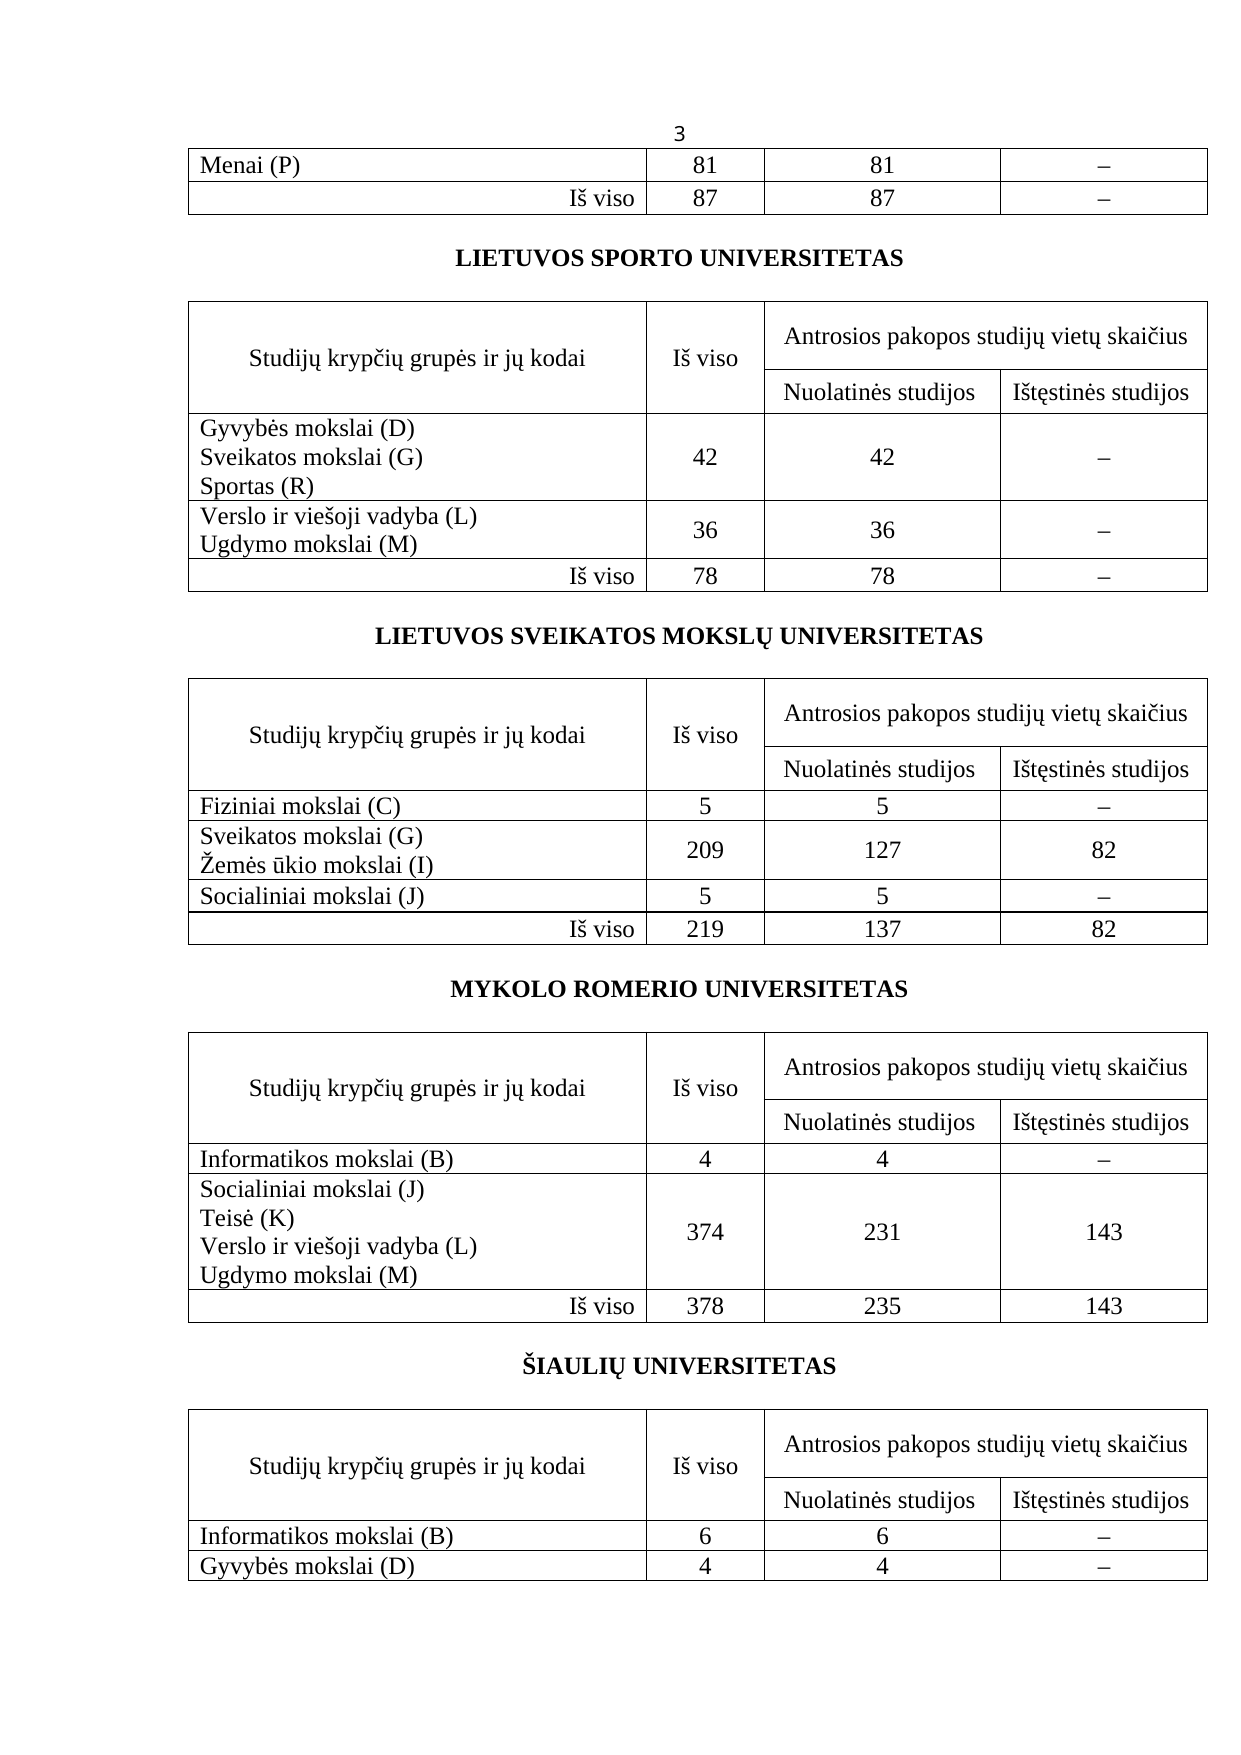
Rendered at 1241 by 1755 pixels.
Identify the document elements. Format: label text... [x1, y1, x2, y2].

table_cell Socialiniai mokslai (J) Teisė (K) Verslo ir viešoji vadyba (L) Ugdymo mokslai (M) [189, 1174, 646, 1289]
table_cell Iš viso [189, 182, 646, 214]
table_cell 5 [765, 791, 1000, 820]
table_cell – [1001, 559, 1207, 591]
table_cell Fiziniai mokslai (C) [189, 791, 646, 820]
table_cell Sveikatos mokslai (G) Žemės ūkio mokslai (I) [189, 821, 646, 879]
table_cell 5 [647, 880, 764, 911]
table_header Antrosios pakopos studijų vietų skaičius [765, 1410, 1207, 1477]
table_cell 143 [1001, 1290, 1207, 1322]
table_cell – [1001, 880, 1207, 911]
table_cell 81 [765, 149, 1000, 181]
table_header Studijų krypčių grupės ir jų kodai [189, 1410, 646, 1520]
table_cell 82 [1001, 821, 1207, 879]
table_cell 4 [647, 1551, 764, 1580]
table_cell 42 [765, 414, 1000, 500]
table_cell – [1001, 1144, 1207, 1173]
table_header Studijų krypčių grupės ir jų kodai [189, 1033, 646, 1143]
table_cell – [1001, 1521, 1207, 1550]
table_cell 87 [765, 182, 1000, 214]
table_cell 4 [765, 1551, 1000, 1580]
table_header Antrosios pakopos studijų vietų skaičius [765, 679, 1207, 746]
table_cell Nuolatinės studijos [765, 370, 1000, 412]
text MYKOLO ROMERIO UNIVERSITETAS [177, 974, 1182, 1003]
text LIETUVOS SVEIKATOS MOKSLŲ UNIVERSITETAS [177, 621, 1182, 649]
table_cell 6 [647, 1521, 764, 1550]
table_header Iš viso [647, 679, 764, 790]
table_cell Informatikos mokslai (B) [189, 1144, 646, 1173]
table_cell 219 [647, 913, 764, 944]
table_header Studijų krypčių grupės ir jų kodai [189, 302, 646, 412]
table_cell 6 [765, 1521, 1000, 1550]
table_cell 81 [647, 149, 764, 181]
table_cell – [1001, 149, 1207, 181]
table_cell Verslo ir viešoji vadyba (L) Ugdymo mokslai (M) [189, 501, 646, 558]
table_header Antrosios pakopos studijų vietų skaičius [765, 1033, 1207, 1099]
table_cell Menai (P) [189, 149, 646, 181]
table_cell Gyvybės mokslai (D) [189, 1551, 646, 1580]
table_cell Ištęstinės studijos [1001, 1478, 1207, 1520]
table_cell 4 [765, 1144, 1000, 1173]
table_cell – [1001, 182, 1207, 214]
table_cell Nuolatinės studijos [765, 1478, 1000, 1520]
table_cell Ištęstinės studijos [1001, 370, 1207, 412]
table_cell Ištęstinės studijos [1001, 747, 1207, 790]
table_cell – [1001, 791, 1207, 820]
table_cell Informatikos mokslai (B) [189, 1521, 646, 1550]
table_cell 36 [647, 501, 764, 558]
table_cell 87 [647, 182, 764, 214]
text ŠIAULIŲ UNIVERSITETAS [177, 1351, 1182, 1380]
table_cell – [1001, 414, 1207, 500]
table_cell Gyvybės mokslai (D) Sveikatos mokslai (G) Sportas (R) [189, 414, 646, 500]
table_cell 78 [647, 559, 764, 591]
table_header Iš viso [647, 1033, 764, 1143]
table_cell 231 [765, 1174, 1000, 1289]
table_header Studijų krypčių grupės ir jų kodai [189, 679, 646, 790]
table_cell 4 [647, 1144, 764, 1173]
table_cell Nuolatinės studijos [765, 1100, 1000, 1143]
table_cell 5 [647, 791, 764, 820]
table_cell 378 [647, 1290, 764, 1322]
table_cell 374 [647, 1174, 764, 1289]
table_header Antrosios pakopos studijų vietų skaičius [765, 302, 1207, 369]
table_cell Iš viso [189, 913, 646, 944]
table_cell – [1001, 501, 1207, 558]
table_cell 78 [765, 559, 1000, 591]
table_cell Iš viso [189, 1290, 646, 1322]
table_cell Iš viso [189, 559, 646, 591]
text LIETUVOS SPORTO UNIVERSITETAS [177, 243, 1182, 272]
table_cell 82 [1001, 913, 1207, 944]
table_header Iš viso [647, 1410, 764, 1520]
table_cell 137 [765, 913, 1000, 944]
table_cell 42 [647, 414, 764, 500]
table_cell 127 [765, 821, 1000, 879]
table_cell Nuolatinės studijos [765, 747, 1000, 790]
table_cell – [1001, 1551, 1207, 1580]
table_cell 143 [1001, 1174, 1207, 1289]
table_cell Socialiniai mokslai (J) [189, 880, 646, 911]
table_cell 209 [647, 821, 764, 879]
table_cell 36 [765, 501, 1000, 558]
table_cell 235 [765, 1290, 1000, 1322]
table_cell Ištęstinės studijos [1001, 1100, 1207, 1143]
table_header Iš viso [647, 302, 764, 412]
table_cell 5 [765, 880, 1000, 911]
